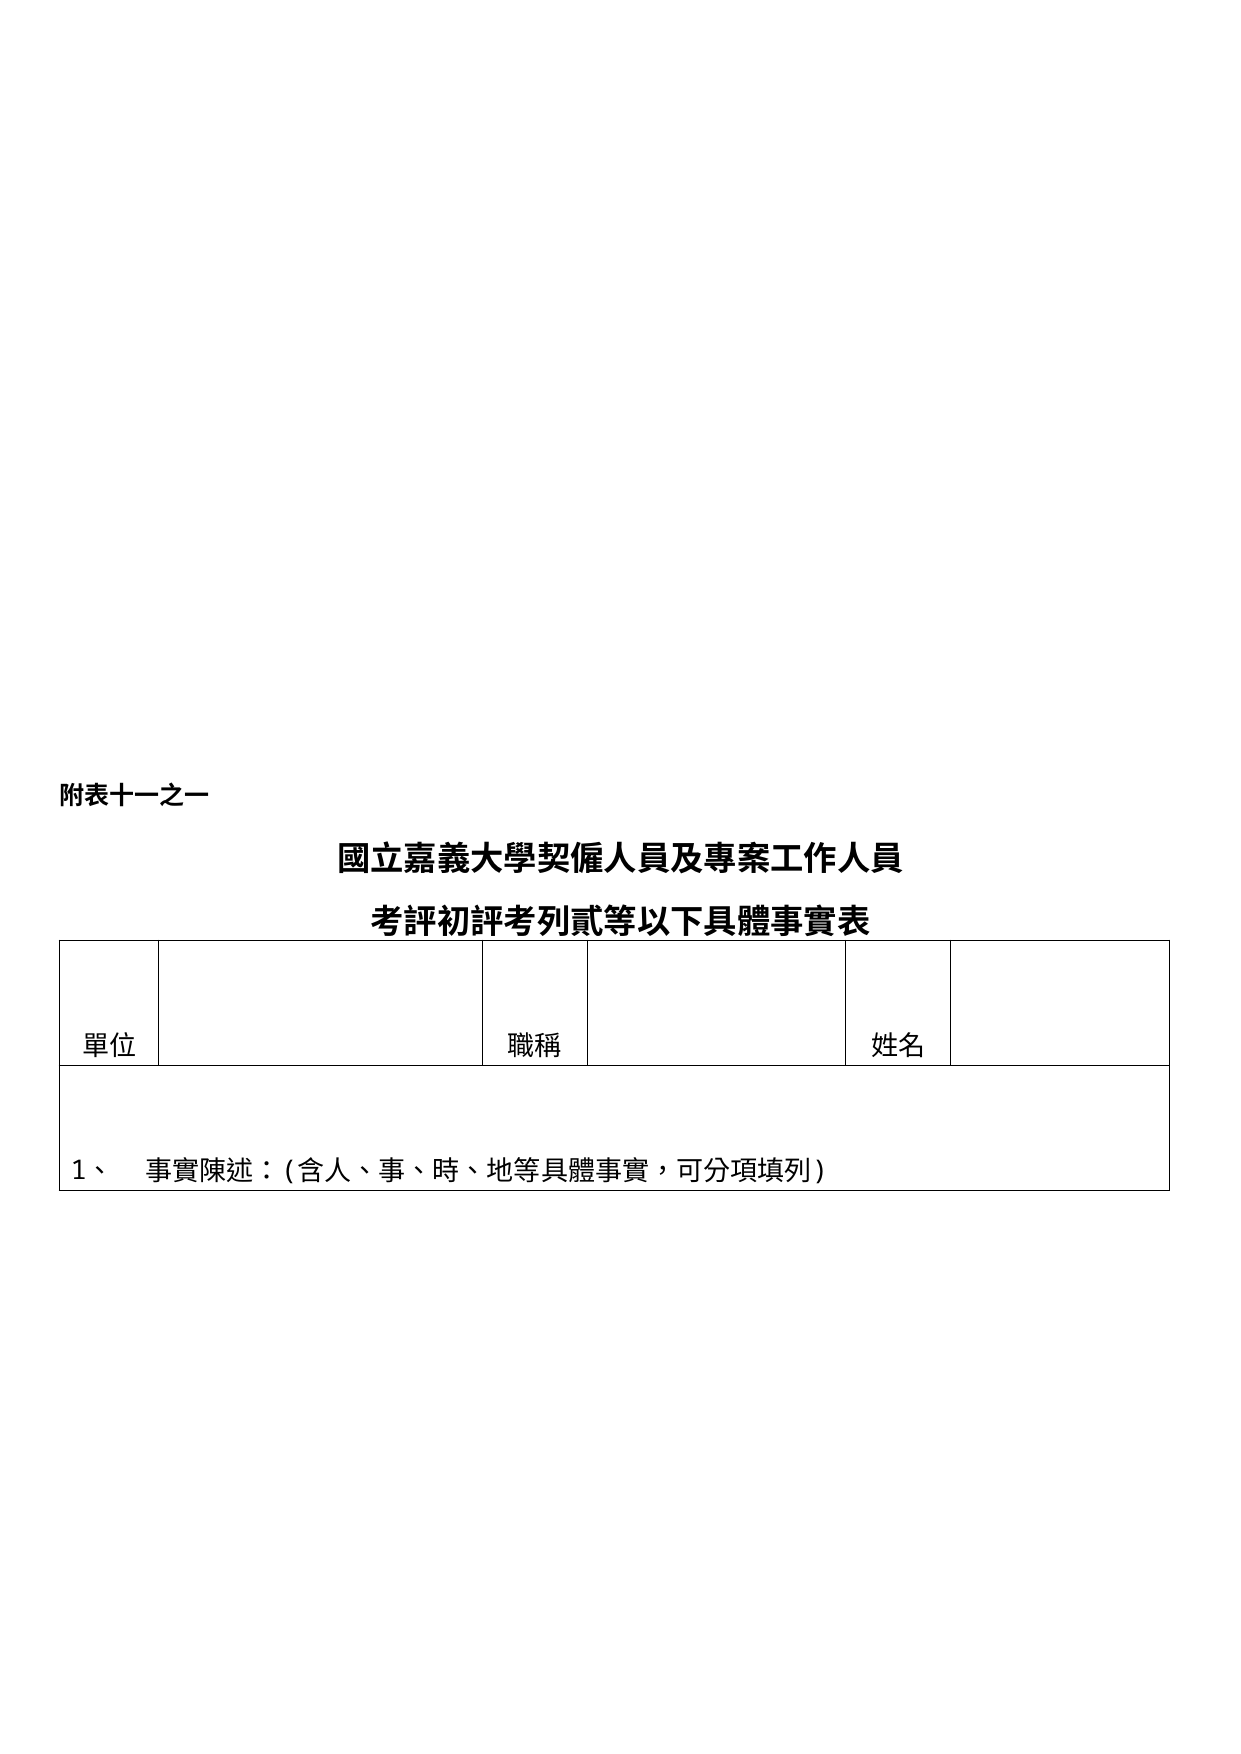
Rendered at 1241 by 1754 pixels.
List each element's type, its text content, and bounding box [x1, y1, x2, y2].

table_header [588, 941, 845, 1064]
table_header [951, 941, 1169, 1064]
table_header [159, 941, 482, 1064]
text 國立嘉義大學契僱人員及專案工作人員 [59, 814, 1181, 877]
text 附表十一之一 [59, 752, 1181, 814]
table_header 姓名 [846, 941, 950, 1064]
table_header 單位 [60, 941, 158, 1064]
text 考評初評考列貳等以下具體事實表 [59, 877, 1181, 939]
table_cell 事實陳述：(含人、事、時、地等具體事實，可分項填列) [60, 1066, 1169, 1189]
table_header 職稱 [483, 941, 587, 1064]
